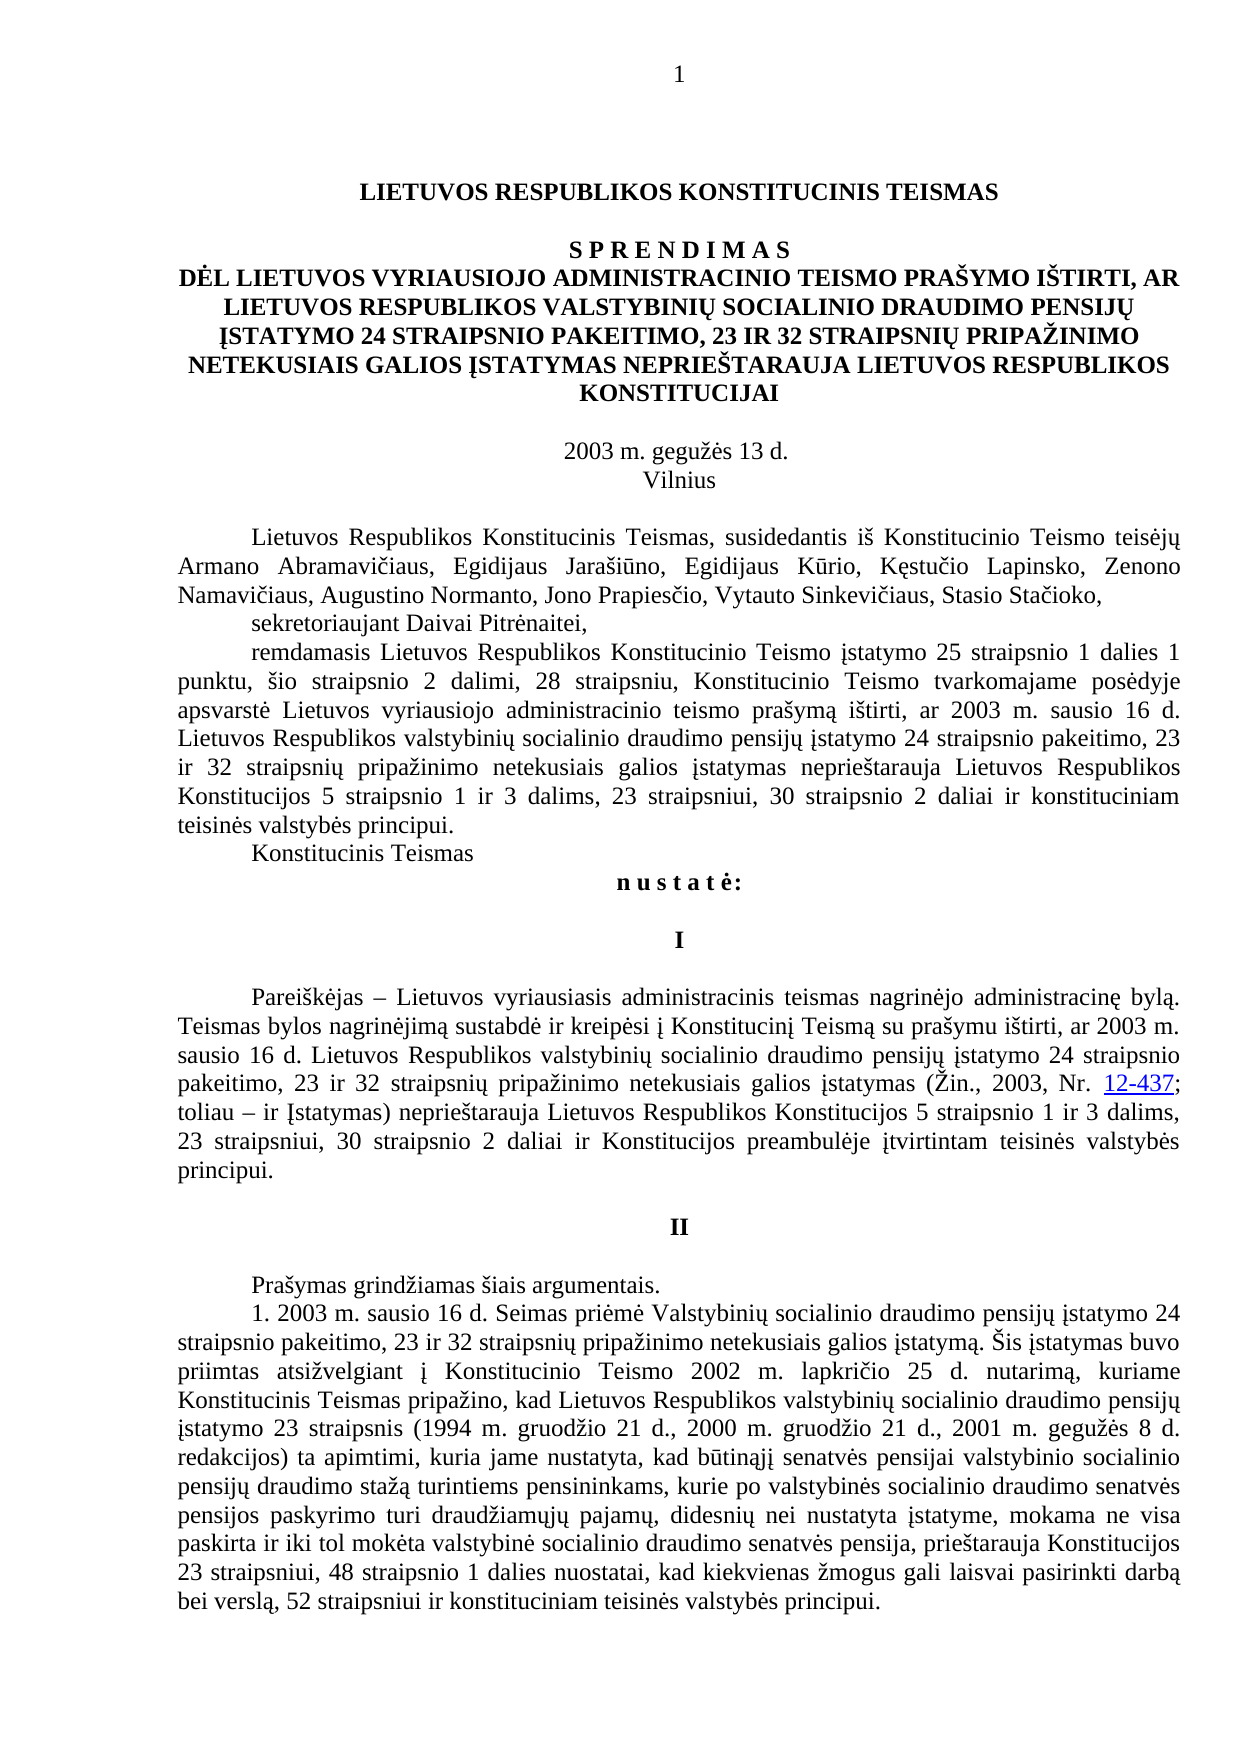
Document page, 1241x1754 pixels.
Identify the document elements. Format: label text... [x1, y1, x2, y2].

text II [177, 1212, 1181, 1241]
text Konstitucinis Teismas [177, 838, 1181, 867]
text remdamasis Lietuvos Respublikos Konstitucinio Teismo įstatymo 25 straipsnio 1 dalies 1 punktu, šio straipsnio 2 dalimi, 28 straipsniu, Konstitucinio Teismo tvarkomajame posėdyje apsvarstė Lietuvos vyriausiojo administracinio teismo prašymą ištirti, ar 2003 m. sausio 16 d. Lietuvos Respublikos valstybinių socialinio draudimo pensijų įstatymo 24 straipsnio pakeitimo, 23 ir 32 straipsnių pripažinimo netekusiais galios įstatymas neprieštarauja Lietuvos Respublikos Konstitucijos 5 straipsnio 1 ir 3 dalims, 23 straipsniui, 30 straipsnio 2 daliai ir konstituciniam teisinės valstybės principui. [177, 637, 1181, 838]
text Prašymas grindžiamas šiais argumentais. [177, 1270, 1181, 1298]
text Vilnius [177, 465, 1181, 493]
text LIETUVOS RESPUBLIKOS KONSTITUCINIS TEISMAS [177, 177, 1181, 206]
text Lietuvos Respublikos Konstitucinis Teismas, susidedantis iš Konstitucinio Teismo teisėjų Armano Abramavičiaus, Egidijaus Jarašiūno, Egidijaus Kūrio, Kęstučio Lapinsko, Zenono Namavičiaus, Augustino Normanto, Jono Prapiesčio, Vytauto Sinkevičiaus, Stasio Stačioko, [177, 522, 1181, 608]
text S P R E N D I M A S [177, 235, 1181, 263]
text 2003 m. gegužės 13 d. [177, 436, 1181, 465]
text I [177, 925, 1181, 953]
text Pareiškėjas – Lietuvos vyriausiasis administracinis teismas nagrinėjo administracinę bylą. Teismas bylos nagrinėjimą sustabdė ir kreipėsi į Konstitucinį Teismą su prašymu ištirti, ar 2003 m. sausio 16 d. Lietuvos Respublikos valstybinių socialinio draudimo pensijų įstatymo 24 straipsnio pakeitimo, 23 ir 32 straipsnių pripažinimo netekusiais galios įstatymas (Žin., 2003, Nr. 12-437; toliau – ir Įstatymas) neprieštarauja Lietuvos Respublikos Konstitucijos 5 straipsnio 1 ir 3 dalims, 23 straipsniui, 30 straipsnio 2 daliai ir Konstitucijos preambulėje įtvirtintam teisinės valstybės principui. [177, 982, 1181, 1183]
text DĖL LIETUVOS VYRIAUSIOJO ADMINISTRACINIO TEISMO PRAŠYMO IŠTIRTI, AR LIETUVOS RESPUBLIKOS VALSTYBINIŲ SOCIALINIO DRAUDIMO PENSIJŲ ĮSTATYMO 24 STRAIPSNIO PAKEITIMO, 23 IR 32 STRAIPSNIŲ PRIPAŽINIMO NETEKUSIAIS GALIOS ĮSTATYMAS NEPRIEŠTARAUJA LIETUVOS RESPUBLIKOS KONSTITUCIJAI [177, 263, 1181, 407]
text 1. 2003 m. sausio 16 d. Seimas priėmė Valstybinių socialinio draudimo pensijų įstatymo 24 straipsnio pakeitimo, 23 ir 32 straipsnių pripažinimo netekusiais galios įstatymą. Šis įstatymas buvo priimtas atsižvelgiant į Konstitucinio Teismo 2002 m. lapkričio 25 d. nutarimą, kuriame Konstitucinis Teismas pripažino, kad Lietuvos Respublikos valstybinių socialinio draudimo pensijų įstatymo 23 straipsnis (1994 m. gruodžio 21 d., 2000 m. gruodžio 21 d., 2001 m. gegužės 8 d. redakcijos) ta apimtimi, kuria jame nustatyta, kad būtinąjį senatvės pensijai valstybinio socialinio pensijų draudimo stažą turintiems pensininkams, kurie po valstybinės socialinio draudimo senatvės pensijos paskyrimo turi draudžiamųjų pajamų, didesnių nei nustatyta įstatyme, mokama ne visa paskirta ir iki tol mokėta valstybinė socialinio draudimo senatvės pensija, prieštarauja Konstitucijos 23 straipsniui, 48 straipsnio 1 dalies nuostatai, kad kiekvienas žmogus gali laisvai pasirinkti darbą bei verslą, 52 straipsniui ir konstituciniam teisinės valstybės principui. [177, 1298, 1181, 1615]
text nustatė: [177, 867, 1181, 896]
text sekretoriaujant Daivai Pitrėnaitei, [177, 608, 1181, 637]
